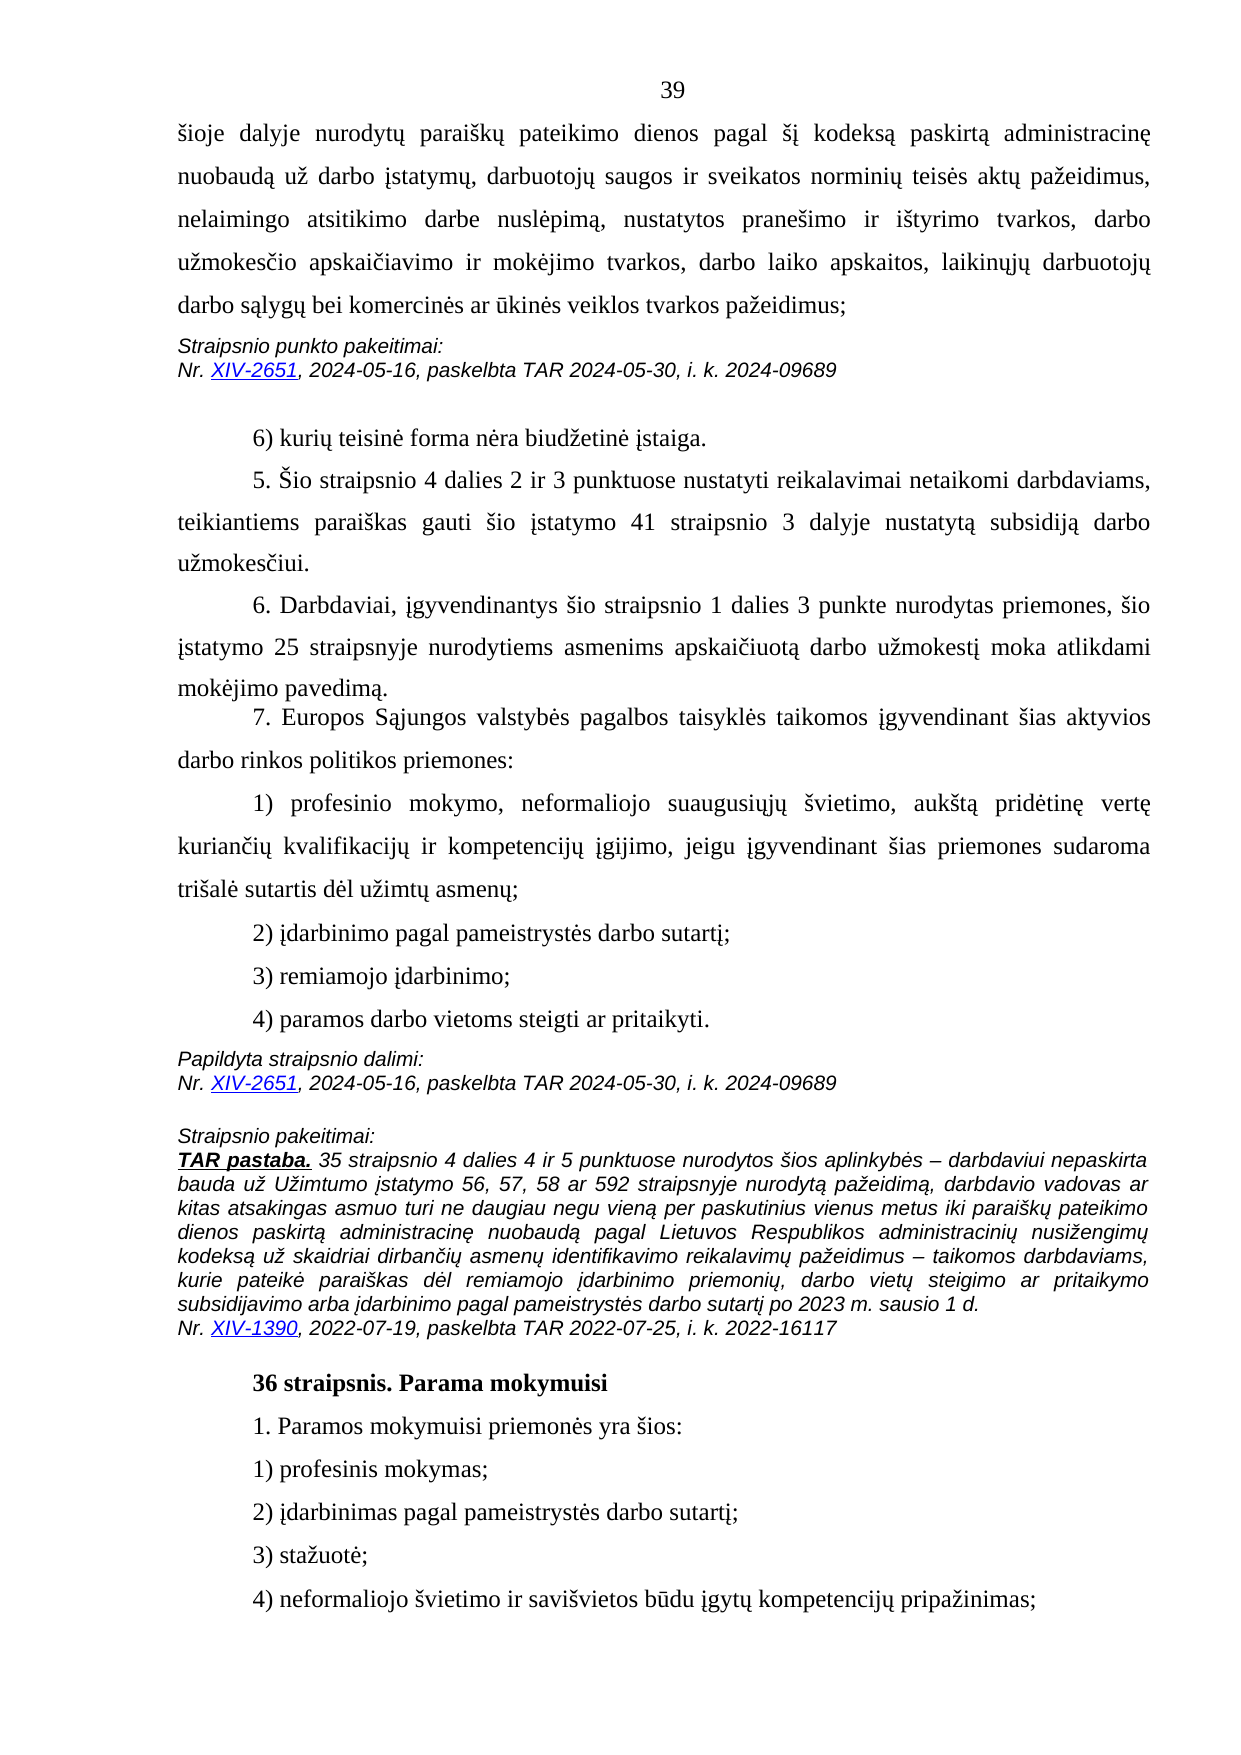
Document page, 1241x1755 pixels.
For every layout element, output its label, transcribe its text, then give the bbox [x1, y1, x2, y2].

text 1) profesinio mokymo, neformaliojo suaugusiųjų švietimo, aukštą pridėtinę vertę kuriančių kvalifikacijų ir kompetencijų įgijimo, jeigu įgyvendinant šias priemones sudaroma trišalė sutartis dėl užimtų asmenų; [177, 788, 1152, 903]
text 3) remiamojo įdarbinimo; [177, 961, 1152, 989]
text 36 straipsnis. Parama mokymuisi [177, 1368, 1152, 1397]
text Nr. XIV-2651, 2024-05-16, paskelbta TAR 2024-05-30, i. k. 2024-09689 [177, 1071, 1152, 1095]
text TAR pastaba. 35 straipsnio 4 dalies 4 ir 5 punktuose nurodytos šios aplinkybės – darbdaviui nepaskirta bauda už Užimtumo įstatymo 56, 57, 58 ar 592 straipsnyje nurodytą pažeidimą, darbdavio vadovas ar kitas atsakingas asmuo turi ne daugiau negu vieną per paskutinius vienus metus iki paraiškų pateikimo dienos paskirtą administracinę nuobaudą pagal Lietuvos Respublikos administracinių nusižengimų kodeksą už skaidriai dirbančių asmenų identifikavimo reikalavimų pažeidimus – taikomos darbdaviams, kurie pateikė paraiškas dėl remiamojo įdarbinimo priemonių, darbo vietų steigimo ar pritaikymo subsidijavimo arba įdarbinimo pagal pameistrystės darbo sutartį po 2023 m. sausio 1 d. [177, 1148, 1152, 1315]
text 1. Paramos mokymuisi priemonės yra šios: [177, 1411, 1152, 1440]
text 4) paramos darbo vietoms steigti ar pritaikyti. [177, 1004, 1152, 1033]
text Straipsnio punkto pakeitimai: [177, 334, 1152, 358]
text 4) neformaliojo švietimo ir savišvietos būdu įgytų kompetencijų pripažinimas; [177, 1584, 1152, 1612]
text 7. Europos Sąjungos valstybės pagalbos taisyklės taikomos įgyvendinant šias aktyvios darbo rinkos politikos priemones: [177, 702, 1152, 774]
text 6. Darbdaviai, įgyvendinantys šio straipsnio 1 dalies 3 punkte nurodytas priemones, šio įstatymo 25 straipsnyje nurodytiems asmenims apskaičiuotą darbo užmokestį moka atlikdami mokėjimo pavedimą. [177, 577, 1152, 702]
text 2) įdarbinimas pagal pameistrystės darbo sutartį; [177, 1497, 1152, 1526]
text 6) kurių teisinė forma nėra biudžetinė įstaiga. [177, 410, 1152, 452]
text 3) stažuotė; [177, 1541, 1152, 1569]
text Papildyta straipsnio dalimi: [177, 1047, 1152, 1071]
text Nr. XIV-2651, 2024-05-16, paskelbta TAR 2024-05-30, i. k. 2024-09689 [177, 358, 1152, 382]
text Straipsnio pakeitimai: [177, 1124, 1152, 1148]
text 2) įdarbinimo pagal pameistrystės darbo sutartį; [177, 918, 1152, 946]
text 5. Šio straipsnio 4 dalies 2 ir 3 punktuose nustatyti reikalavimai netaikomi darbdaviams, teikiantiems paraiškas gauti šio įstatymo 41 straipsnio 3 dalyje nustatytą subsidiją darbo užmokesčiui. [177, 452, 1152, 577]
text 1) profesinis mokymas; [177, 1454, 1152, 1483]
text šioje dalyje nurodytų paraiškų pateikimo dienos pagal šį kodeksą paskirtą administracinę nuobaudą už darbo įstatymų, darbuotojų saugos ir sveikatos norminių teisės aktų pažeidimus, nelaimingo atsitikimo darbe nuslėpimą, nustatytos pranešimo ir ištyrimo tvarkos, darbo užmokesčio apskaičiavimo ir mokėjimo tvarkos, darbo laiko apskaitos, laikinųjų darbuotojų darbo sąlygų bei komercinės ar ūkinės veiklos tvarkos pažeidimus; [177, 118, 1152, 319]
text Nr. XIV-1390, 2022-07-19, paskelbta TAR 2022-07-25, i. k. 2022-16117 [177, 1315, 1152, 1339]
